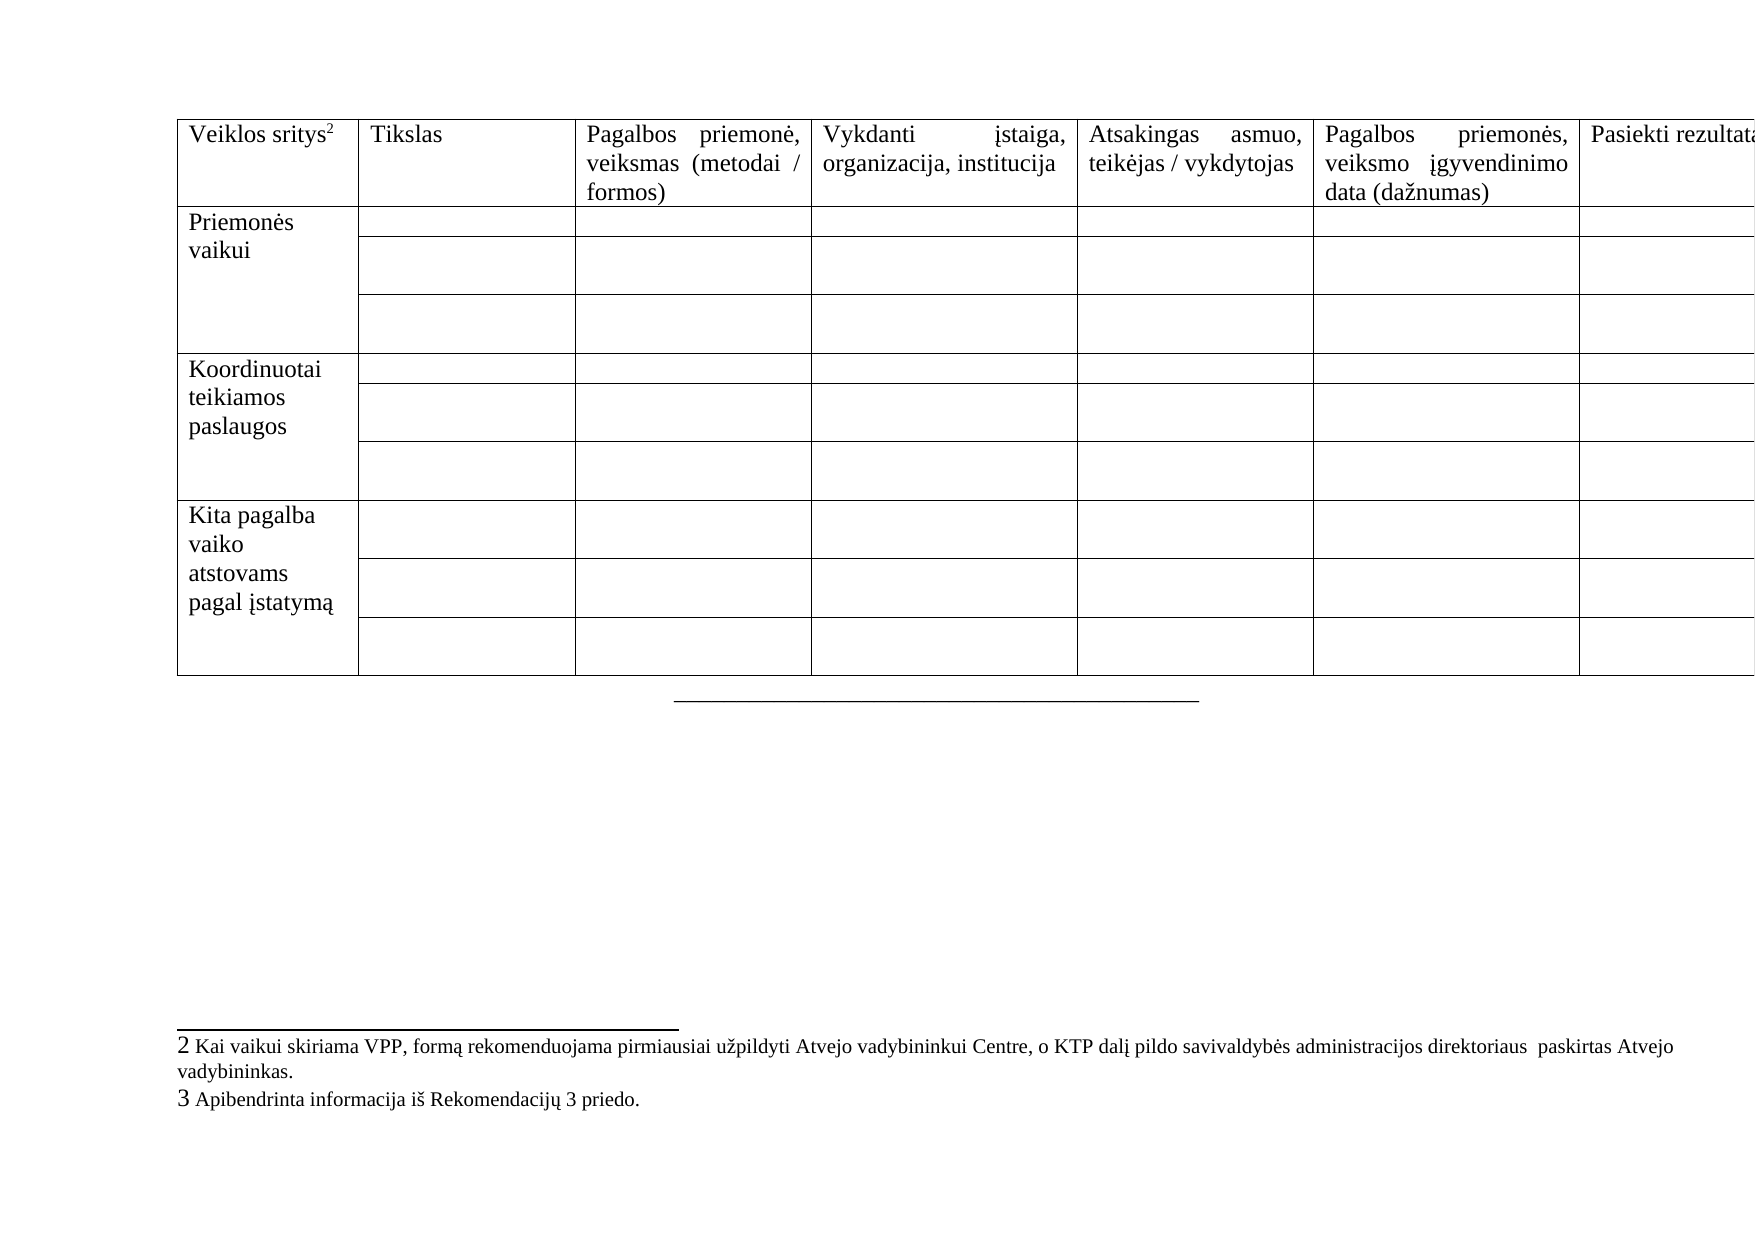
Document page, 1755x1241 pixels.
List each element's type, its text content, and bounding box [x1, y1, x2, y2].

table_cell [812, 501, 1077, 558]
table_cell [1314, 501, 1579, 558]
table_cell [812, 618, 1077, 675]
table_cell [1314, 559, 1579, 617]
table_cell [812, 559, 1077, 617]
table_header Tikslas [359, 120, 575, 206]
table_cell [1580, 442, 1754, 499]
table_cell [1078, 207, 1313, 236]
table_cell [812, 354, 1077, 382]
table_cell Priemonės vaikui [178, 207, 358, 353]
table_cell [1078, 618, 1313, 675]
table_cell [812, 384, 1077, 441]
table_cell [359, 501, 575, 558]
table_cell [1314, 618, 1579, 675]
table_cell [576, 442, 811, 499]
table_header Pasiekti rezultatai [1580, 120, 1754, 206]
table_cell [812, 442, 1077, 499]
table_cell [1580, 295, 1754, 353]
table_header Pagalbos priemonė, veiksmas (metodai / formos) [576, 120, 811, 206]
table_cell [359, 442, 575, 499]
table_cell [359, 354, 575, 382]
table_cell [1580, 237, 1754, 294]
table_cell [1580, 618, 1754, 675]
table_cell [812, 207, 1077, 236]
table_cell [1314, 384, 1579, 441]
table_cell [359, 618, 575, 675]
text __________________________________________ [177, 676, 1696, 705]
table_cell [576, 354, 811, 382]
table_cell [359, 295, 575, 353]
table_header Atsakingas asmuo, teikėjas / vykdytojas [1078, 120, 1313, 206]
table_cell Koordinuotai teikiamos paslaugos [178, 354, 358, 499]
table_cell [1078, 559, 1313, 617]
table_cell [1580, 354, 1754, 382]
table_cell [359, 237, 575, 294]
table_cell [1078, 237, 1313, 294]
table_cell [576, 207, 811, 236]
table_cell [1314, 442, 1579, 499]
table_cell [1314, 295, 1579, 353]
table_cell [576, 559, 811, 617]
table_cell [1078, 384, 1313, 441]
table_cell [1314, 237, 1579, 294]
table_cell [1078, 501, 1313, 558]
table_cell [576, 295, 811, 353]
table_cell [576, 384, 811, 441]
table_cell [1078, 442, 1313, 499]
table_cell [359, 559, 575, 617]
table_cell [1580, 559, 1754, 617]
table_cell [1580, 501, 1754, 558]
table_cell [1580, 207, 1754, 236]
table_cell [812, 237, 1077, 294]
table_cell [576, 501, 811, 558]
table_cell [576, 618, 811, 675]
table_cell [1078, 354, 1313, 382]
table_cell [812, 295, 1077, 353]
table_cell [576, 237, 811, 294]
table_cell [1078, 295, 1313, 353]
table_cell [359, 207, 575, 236]
table_cell [1314, 207, 1579, 236]
table_cell [1580, 384, 1754, 441]
table_cell Kita pagalba vaiko atstovams pagal įstatymą [178, 501, 358, 675]
table_header Pagalbos priemonės, veiksmo įgyvendinimo data (dažnumas) [1314, 120, 1579, 206]
table_header Vykdanti įstaiga, organizacija, institucija [812, 120, 1077, 206]
table_cell [359, 384, 575, 441]
table_header Veiklos sritys [178, 120, 358, 206]
table_cell [1314, 354, 1579, 382]
